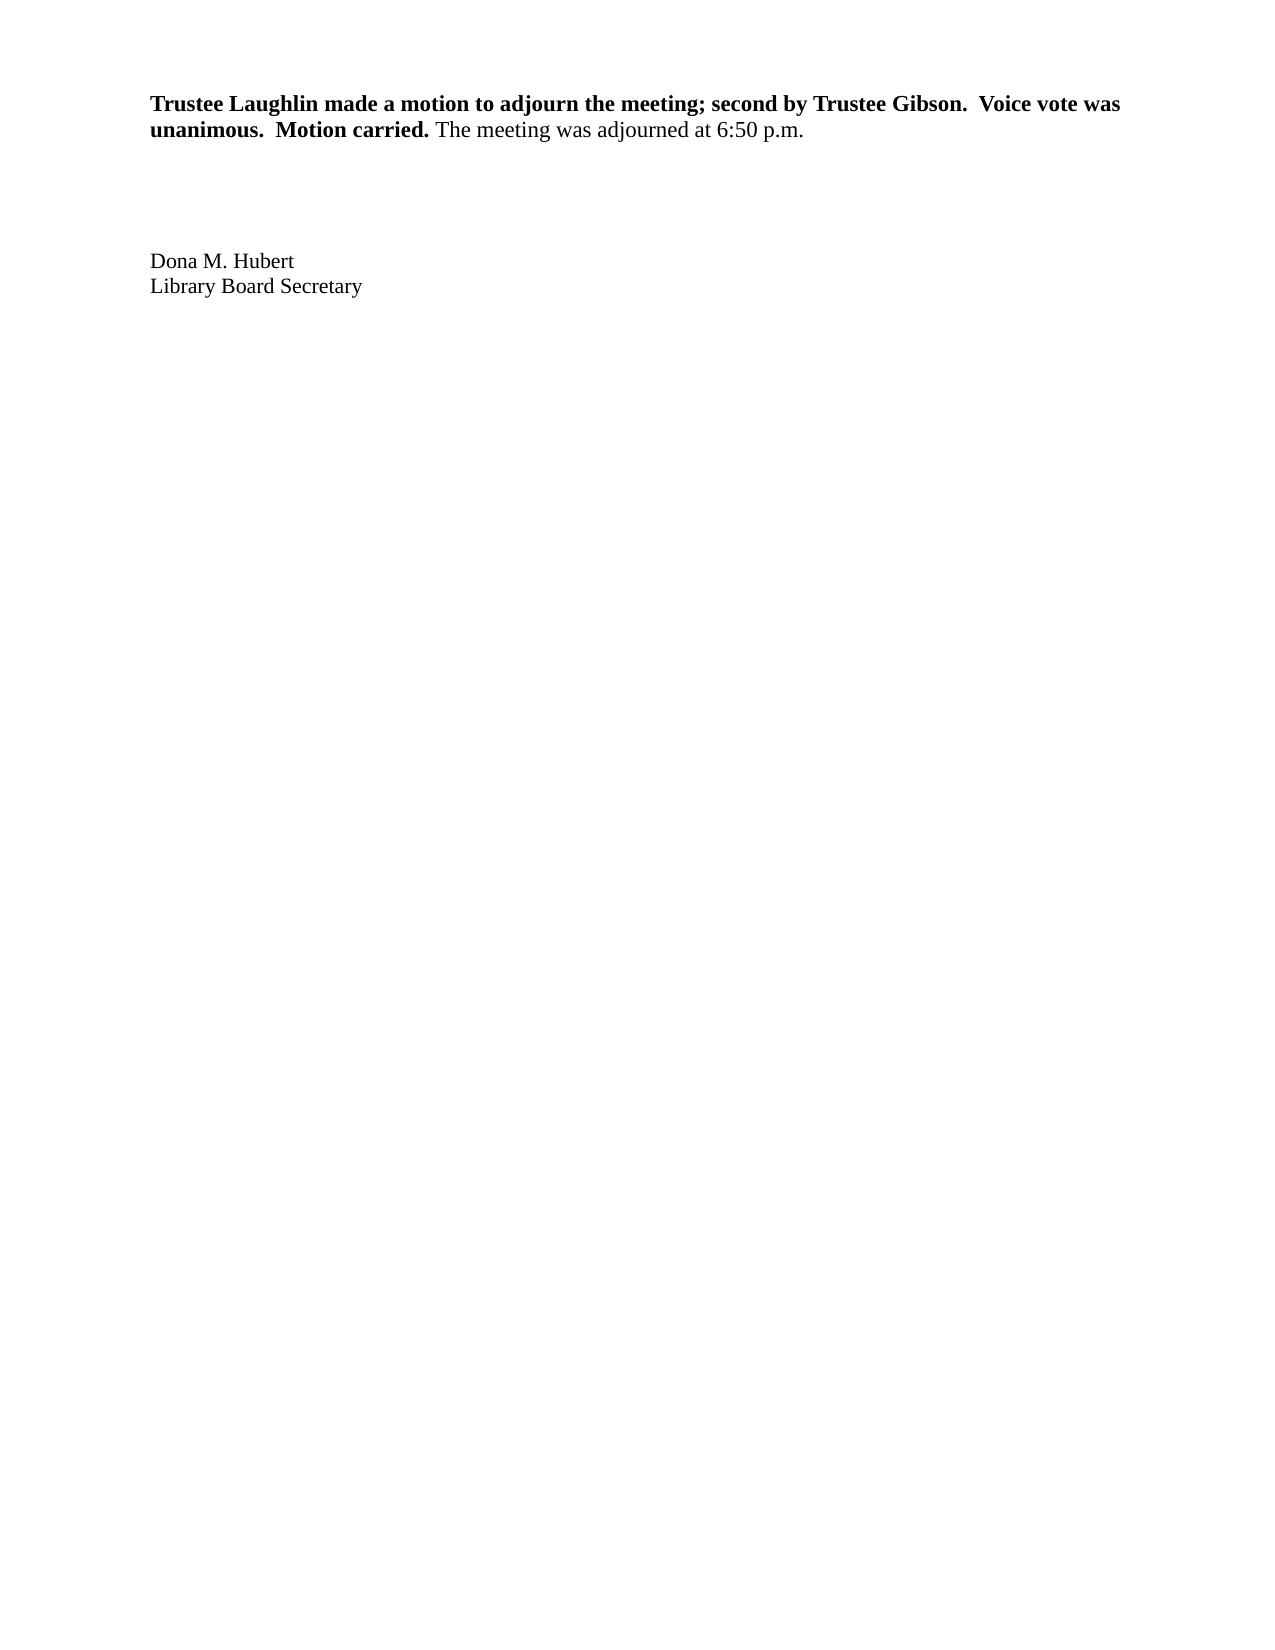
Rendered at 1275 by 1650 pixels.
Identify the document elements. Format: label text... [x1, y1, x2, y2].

text Library Board Secretary [150, 273, 1125, 298]
text Dona M. Hubert [150, 248, 1125, 273]
text Trustee Laughlin made a motion to adjourn the meeting; second by Trustee Gibson. Voice vote was unanimous. Motion carried. The meeting was adjourned at 6:50 p.m. [150, 90, 1125, 143]
